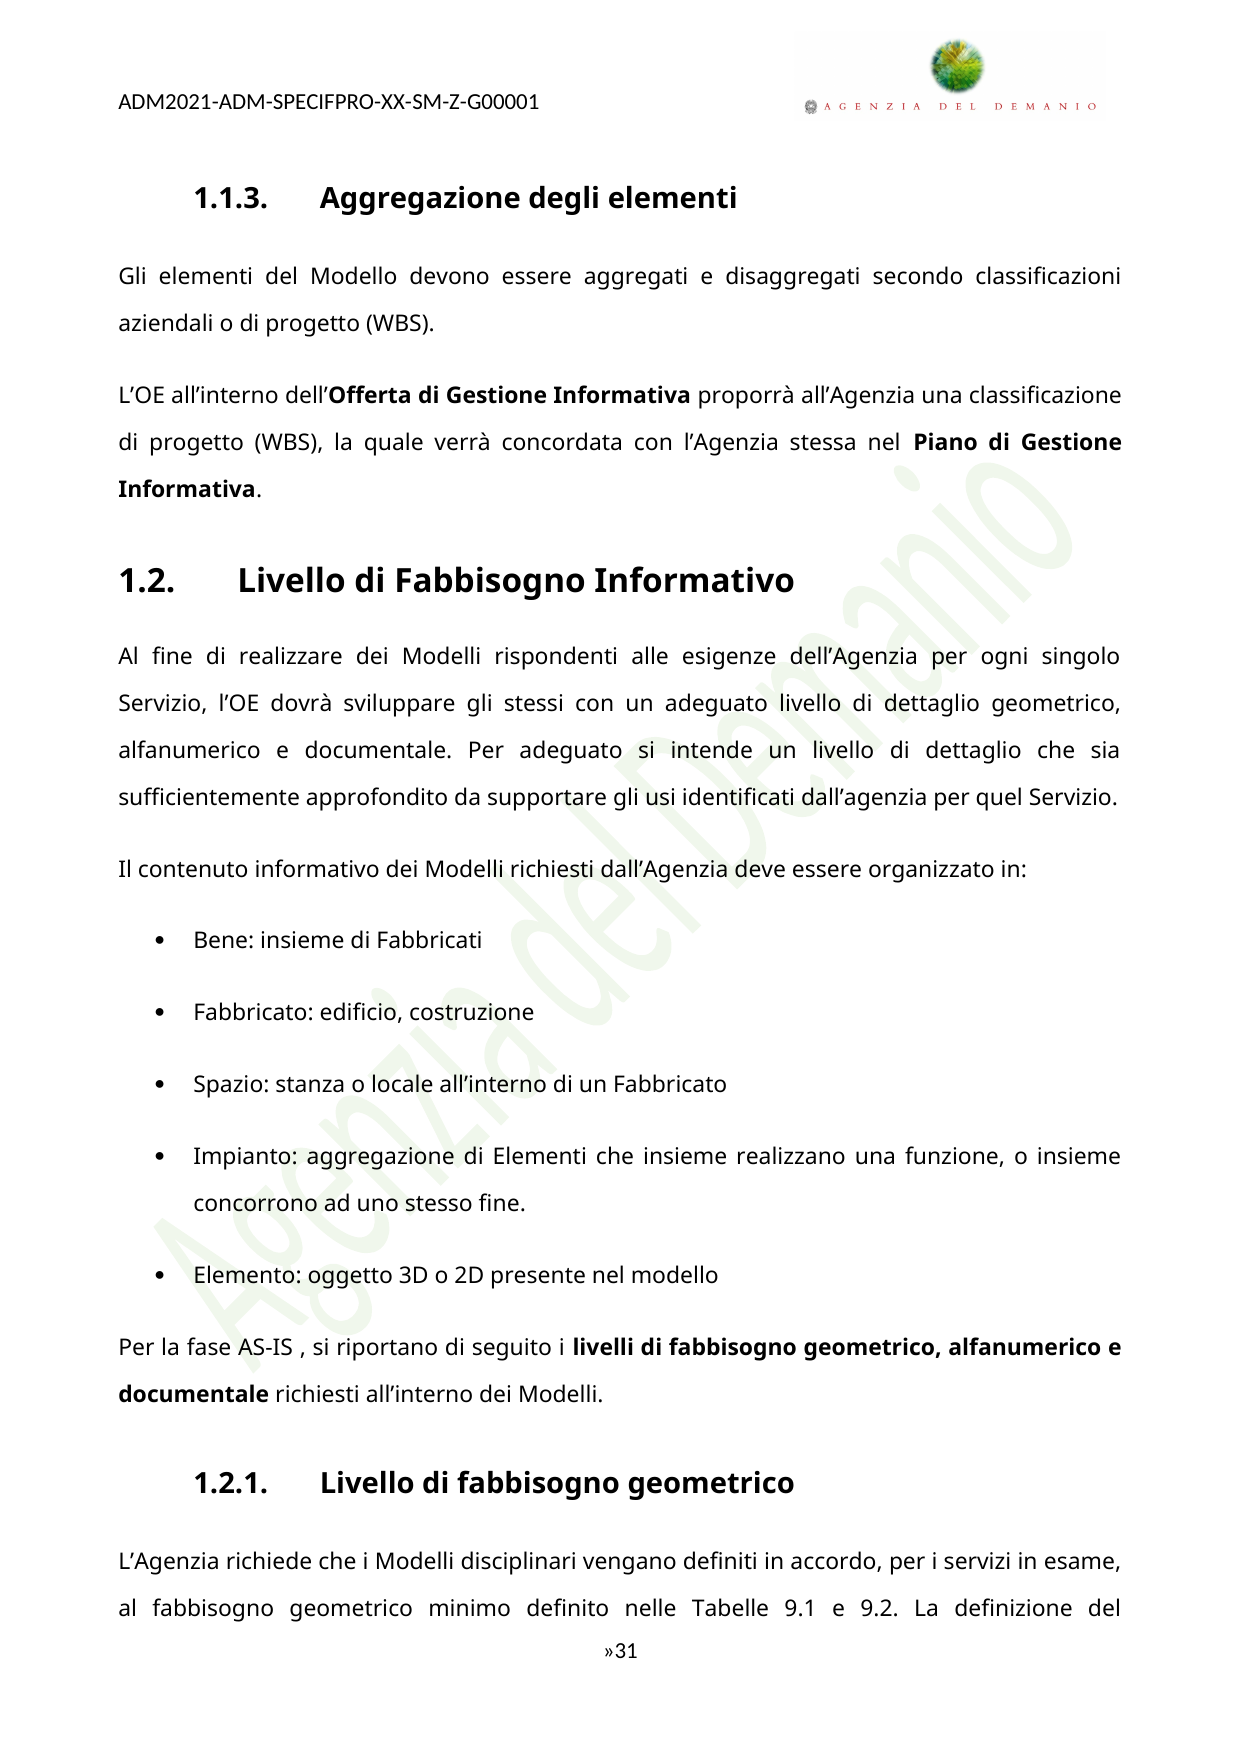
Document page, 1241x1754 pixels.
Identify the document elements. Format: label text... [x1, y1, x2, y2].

list [559, 924, 611, 956]
list Elemento: oggetto 3D o 2D presente nel modello [156, 1259, 195, 1290]
list Elemento: oggetto 3D o 2D presente nel modello [190, 1259, 244, 1290]
list [996, 557, 1122, 603]
list [909, 557, 979, 603]
text Per la fase AS-IS , si riportano di seguito i livelli di fabbisogno geometrico, alfanumerico e documentale richiesti all’interno dei Modelli. [118, 1331, 1122, 1409]
list [527, 932, 571, 956]
list Impianto: aggregazione di Elementi che insieme realizzano una funzione, o insieme concorrono ad uno stesso fine. [322, 1140, 1122, 1218]
list Livello di fabbisogno geometrico [193, 1462, 1122, 1502]
list Elemento: oggetto 3D o 2D presente nel modello [291, 1259, 1122, 1290]
list Spazio: stanza o locale all’interno di un Fabbricato [156, 1068, 418, 1099]
text L’OE all’interno dell’Offerta di Gestione Informativa proporrà all’Agenzia una classificazione di progetto (WBS), la quale verrà concordata con l’Agenzia stessa nel Piano di Gestione Informativa. [118, 379, 1122, 504]
text Il contenuto informativo dei Modelli richiesti dall’Agenzia deve essere organizzato in: [118, 853, 642, 884]
list Bene: insieme di Fabbricati [156, 924, 515, 956]
list Fabbricato: edificio, costruzione [483, 996, 1122, 1028]
list Spazio: stanza o locale all’interno di un Fabbricato [417, 1068, 473, 1099]
text Al fine di realizzare dei Modelli rispondenti alle esigenze dell’Agenzia per ogni singolo Servizio, l’OE dovrà sviluppare gli stessi con un adeguato livello di dettaglio geometrico, alfanumerico e documentale. Per adeguato si intende un livello di dettaglio che sia sufficientemente approfondito da supportare gli usi identificati dall’agenzia per quel Servizio. [118, 640, 1122, 812]
list Fabbricato: edificio, costruzione [457, 1004, 496, 1028]
list Livello di Fabbisogno Informativo [118, 557, 918, 603]
list Spazio: stanza o locale all’interno di un Fabbricato [529, 1068, 1122, 1099]
list Elemento: oggetto 3D o 2D presente nel modello [225, 1259, 294, 1290]
text Il contenuto informativo dei Modelli richiesti dall’Agenzia deve essere organizzato in: [630, 853, 730, 884]
text Gli elementi del Modello devono essere aggregati e disaggregati secondo classificazioni aziendali o di progetto (WBS). [118, 260, 1122, 338]
text Il contenuto informativo dei Modelli richiesti dall’Agenzia deve essere organizzato in: [744, 853, 1122, 884]
text L’Agenzia richiede che i Modelli disciplinari vengano definiti in accordo, per i servizi in esame, al fabbisogno geometrico minimo definito nelle Tabelle 9.1 e 9.2. La definizione del [118, 1545, 1122, 1623]
list [604, 924, 1122, 956]
list Fabbricato: edificio, costruzione [156, 996, 447, 1028]
list [953, 557, 1022, 603]
list Impianto: aggregazione di Elementi che insieme realizzano una funzione, o insieme concorrono ad uno stesso fine. [156, 1140, 344, 1218]
list Aggregazione degli elementi [193, 177, 1122, 217]
list Spazio: stanza o locale all’interno di un Fabbricato [462, 1068, 520, 1099]
